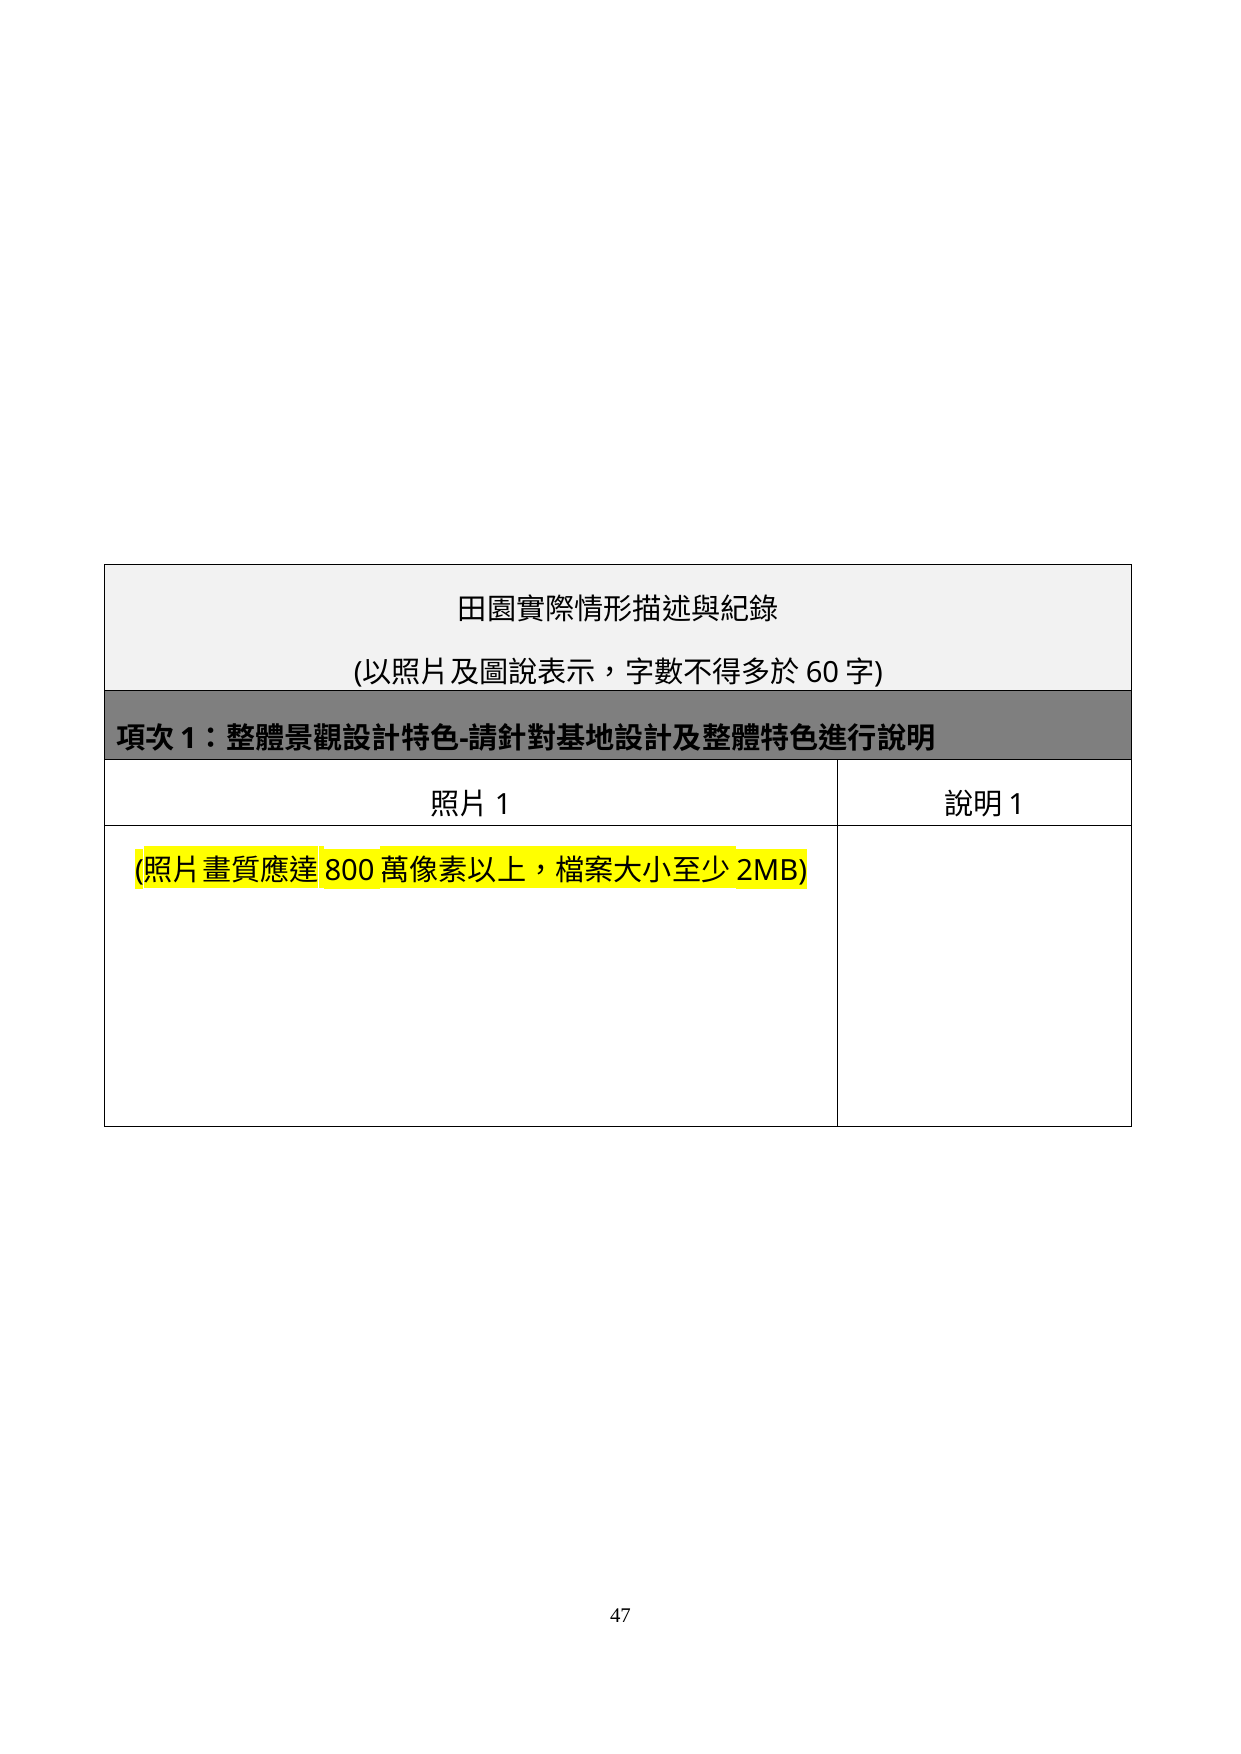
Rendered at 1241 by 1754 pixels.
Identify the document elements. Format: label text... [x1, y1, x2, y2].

table_cell 項次1：整體景觀設計特色-請針對基地設計及整體特色進行說明 [105, 691, 1131, 759]
table_cell (照片畫質應達800萬像素以上，檔案大小至少2MB) [105, 826, 837, 1126]
table_cell 照片1 [105, 760, 837, 825]
table_cell 田園實際情形描述與紀錄 (以照片及圖說表示，字數不得多於60字) [105, 565, 1131, 690]
table_cell [838, 826, 1131, 1126]
table_cell [1132, 825, 1136, 1126]
table_cell [1132, 564, 1136, 690]
table_cell 說明1 [838, 760, 1131, 825]
table_cell [1132, 690, 1136, 759]
table_cell [1132, 759, 1136, 825]
